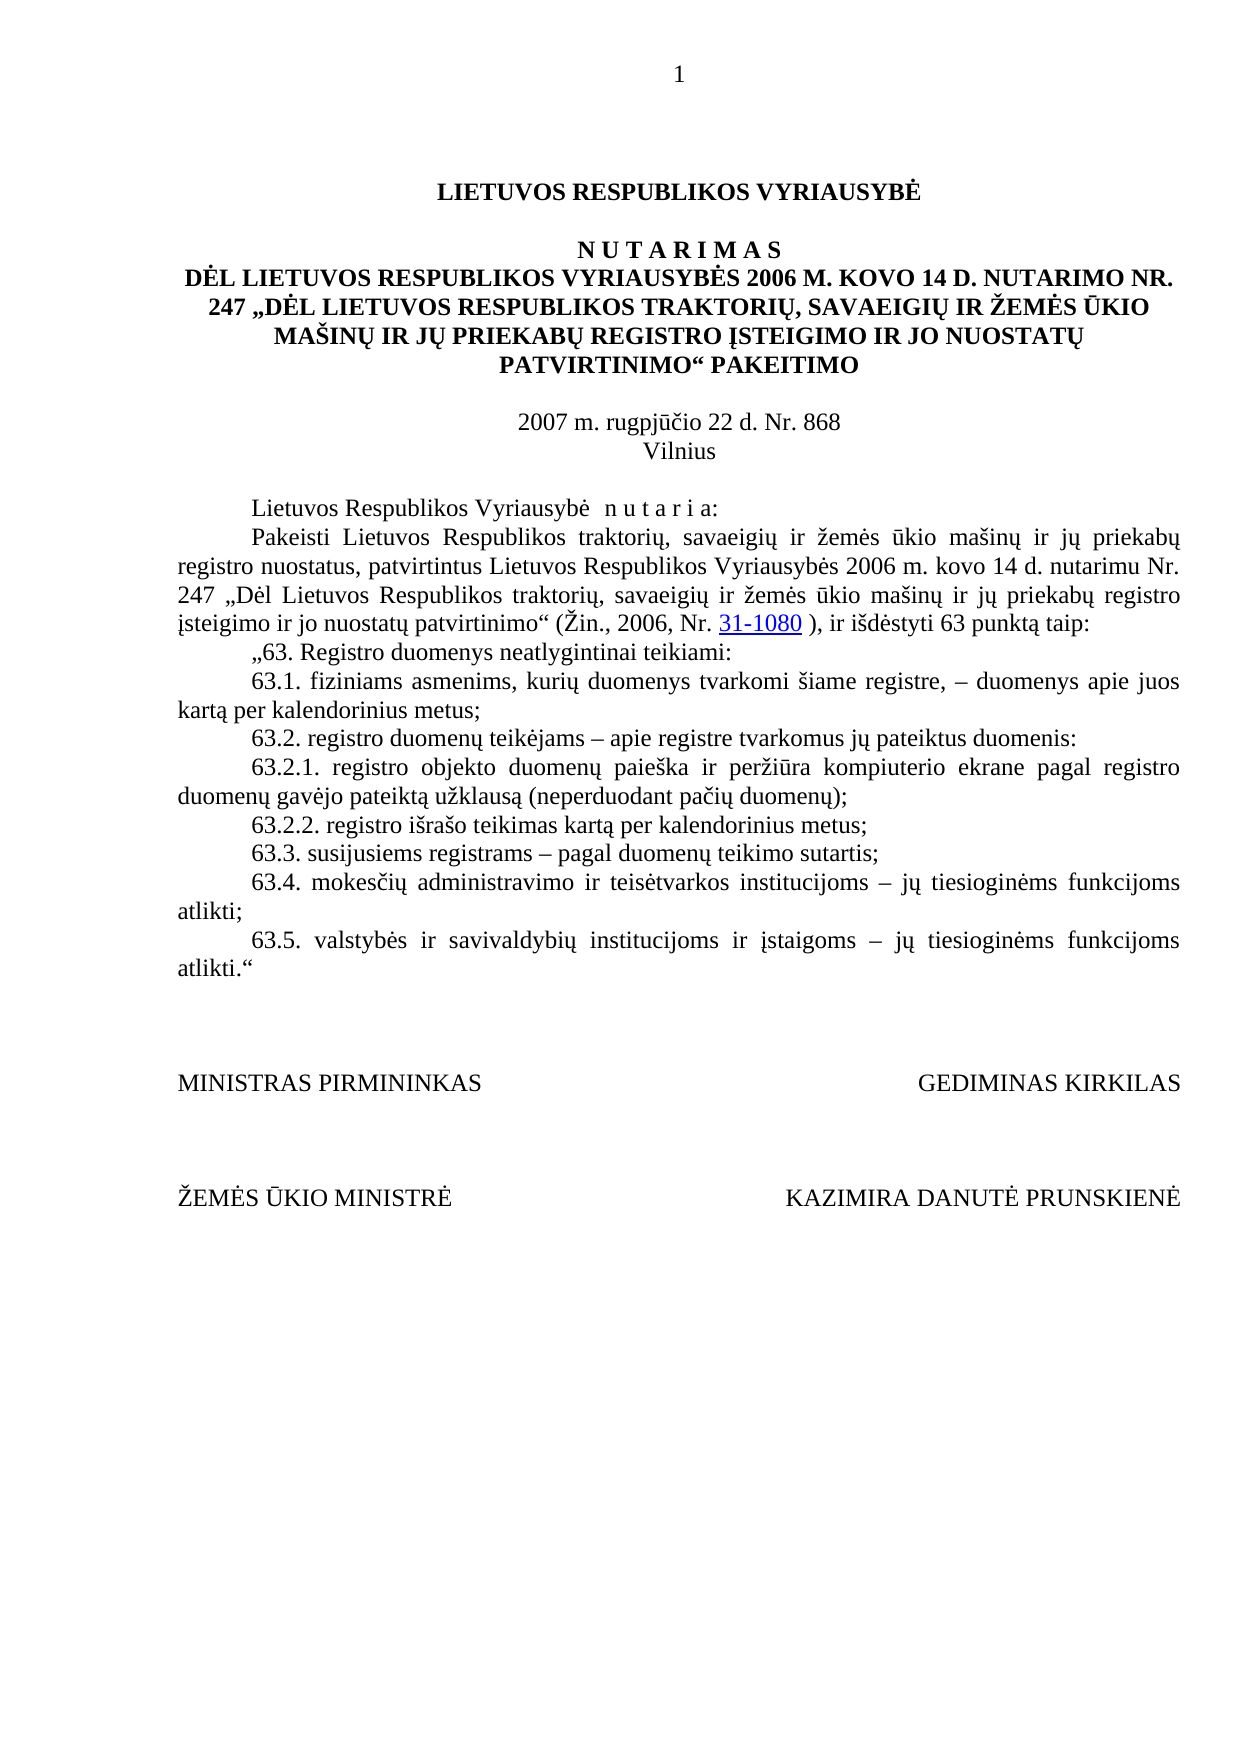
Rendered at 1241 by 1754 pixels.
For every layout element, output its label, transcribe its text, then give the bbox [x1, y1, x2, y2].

text 63.2.2. registro išrašo teikimas kartą per kalendorinius metus; [177, 810, 1181, 838]
text Lietuvos Respublikos Vyriausybė nutaria: [177, 493, 1181, 522]
text 63.5. valstybės ir savivaldybių institucijoms ir įstaigoms – jų tiesioginėms funkcijoms atlikti.“ [177, 925, 1181, 982]
text 63.2. registro duomenų teikėjams – apie registre tvarkomus jų pateiktus duomenis: [177, 723, 1181, 752]
text ŽEMĖS ŪKIO MINISTRĖ KAZIMIRA DANUTĖ PRUNSKIENĖ [177, 1183, 1181, 1212]
text 63.3. susijusiems registrams – pagal duomenų teikimo sutartis; [177, 838, 1181, 867]
text DĖL LIETUVOS RESPUBLIKOS VYRIAUSYBĖS 2006 M. KOVO 14 D. NUTARIMO NR. 247 „DĖL LIETUVOS RESPUBLIKOS TRAKTORIŲ, SAVAEIGIŲ IR ŽEMĖS ŪKIO MAŠINŲ IR JŲ PRIEKABŲ REGISTRO ĮSTEIGIMO IR JO NUOSTATŲ PATVIRTINIMO“ PAKEITIMO [177, 263, 1181, 378]
text N U T A R I M A S [177, 235, 1181, 263]
text Pakeisti Lietuvos Respublikos traktorių, savaeigių ir žemės ūkio mašinų ir jų priekabų registro nuostatus, patvirtintus Lietuvos Respublikos Vyriausybės 2006 m. kovo 14 d. nutarimu Nr. 247 „Dėl Lietuvos Respublikos traktorių, savaeigių ir žemės ūkio mašinų ir jų priekabų registro įsteigimo ir jo nuostatų patvirtinimo“ (Žin., 2006, Nr. 31-1080 ), ir išdėstyti 63 punktą taip: [177, 522, 1181, 637]
text 2007 m. rugpjūčio 22 d. Nr. 868 [177, 407, 1181, 436]
text 63.2.1. registro objekto duomenų paieška ir peržiūra kompiuterio ekrane pagal registro duomenų gavėjo pateiktą užklausą (neperduodant pačių duomenų); [177, 752, 1181, 810]
text Vilnius [177, 436, 1181, 465]
text LIETUVOS RESPUBLIKOS VYRIAUSYBĖ [177, 177, 1181, 206]
text MINISTRAS PIRMININKAS GEDIMINAS KIRKILAS [177, 1068, 1181, 1097]
text 63.4. mokesčių administravimo ir teisėtvarkos institucijoms – jų tiesioginėms funkcijoms atlikti; [177, 867, 1181, 925]
text 63.1. fiziniams asmenims, kurių duomenys tvarkomi šiame registre, – duomenys apie juos kartą per kalendorinius metus; [177, 666, 1181, 723]
text „63. Registro duomenys neatlygintinai teikiami: [177, 637, 1181, 666]
